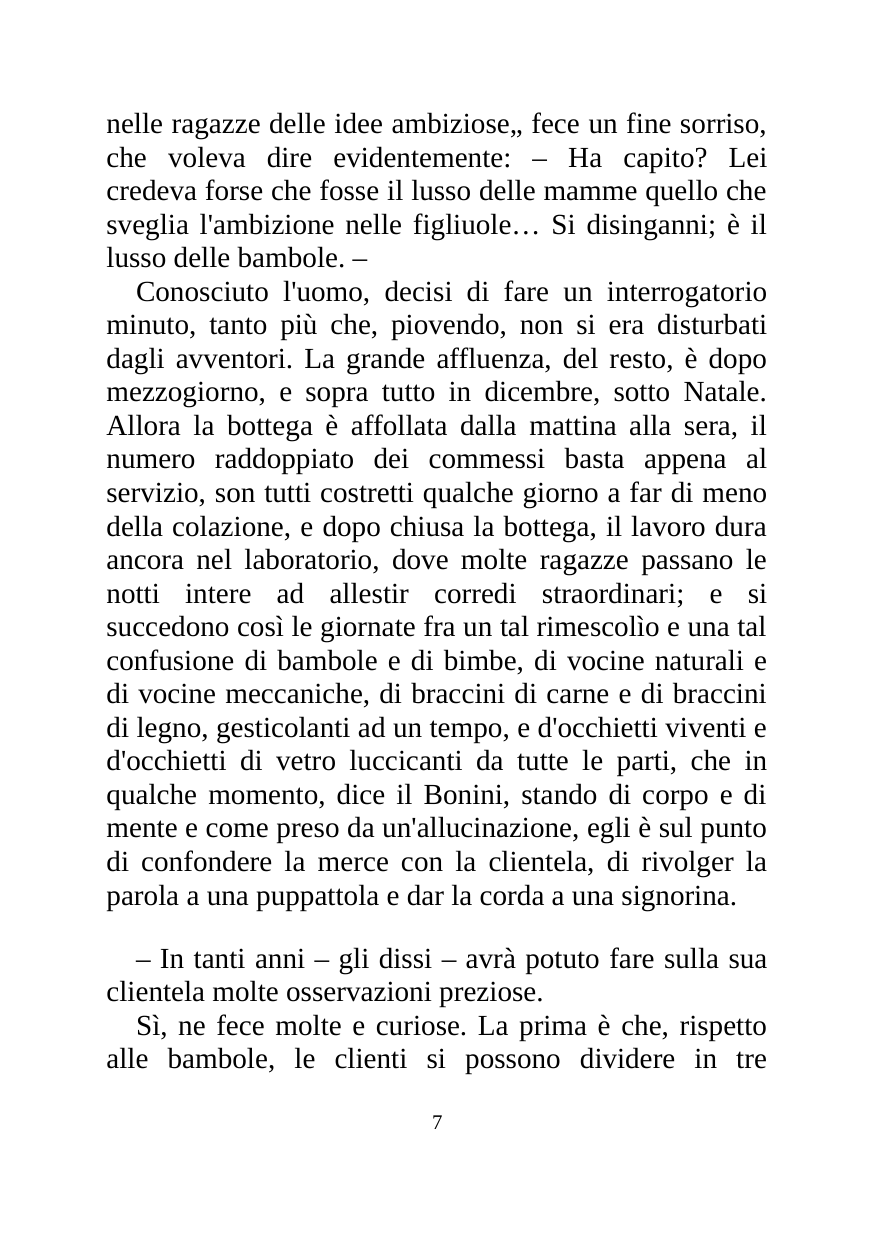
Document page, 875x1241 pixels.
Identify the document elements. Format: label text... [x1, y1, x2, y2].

text Sì, ne fece molte e curiose. La prima è che, rispetto alle bambole, le clienti si possono dividere in tre [106, 1008, 768, 1075]
text – In tanti anni – gli dissi – avrà potuto fare sulla sua clientela molte osservazioni preziose. [106, 941, 768, 1008]
text Conosciuto l'uomo, decisi di fare un interrogatorio minuto, tanto più che, piovendo, non si era disturbati dagli avventori. La grande affluenza, del resto, è dopo mezzogiorno, e sopra tutto in dicembre, sotto Natale. Allora la bottega è affollata dalla mattina alla sera, il numero raddoppiato dei commessi basta appena al servizio, son tutti costretti qualche giorno a far di meno della colazione, e dopo chiusa la bottega, il lavoro dura ancora nel laboratorio, dove molte ragazze passano le notti intere ad allestir corredi straordinari; e si succedono così le giornate fra un tal rimescolìo e una tal confusione di bambole e di bimbe, di vocine naturali e di vocine meccaniche, di braccini di carne e di braccini di legno, gesticolanti ad un tempo, e d'occhietti viventi e d'occhietti di vetro luccicanti da tutte le parti, che in qualche momento, dice il Bonini, stando di corpo e di mente e come preso da un'allucinazione, egli è sul punto di confondere la merce con la clientela, di rivolger la parola a una puppattola e dar la corda a una signorina. [106, 274, 768, 911]
text nelle ragazze delle idee ambiziose„ fece un fine sorriso, che voleva dire evidentemente: – Ha capito? Lei credeva forse che fosse il lusso delle mamme quello che sveglia l'ambizione nelle figliuole… Si disinganni; è il lusso delle bambole. – [106, 106, 768, 274]
